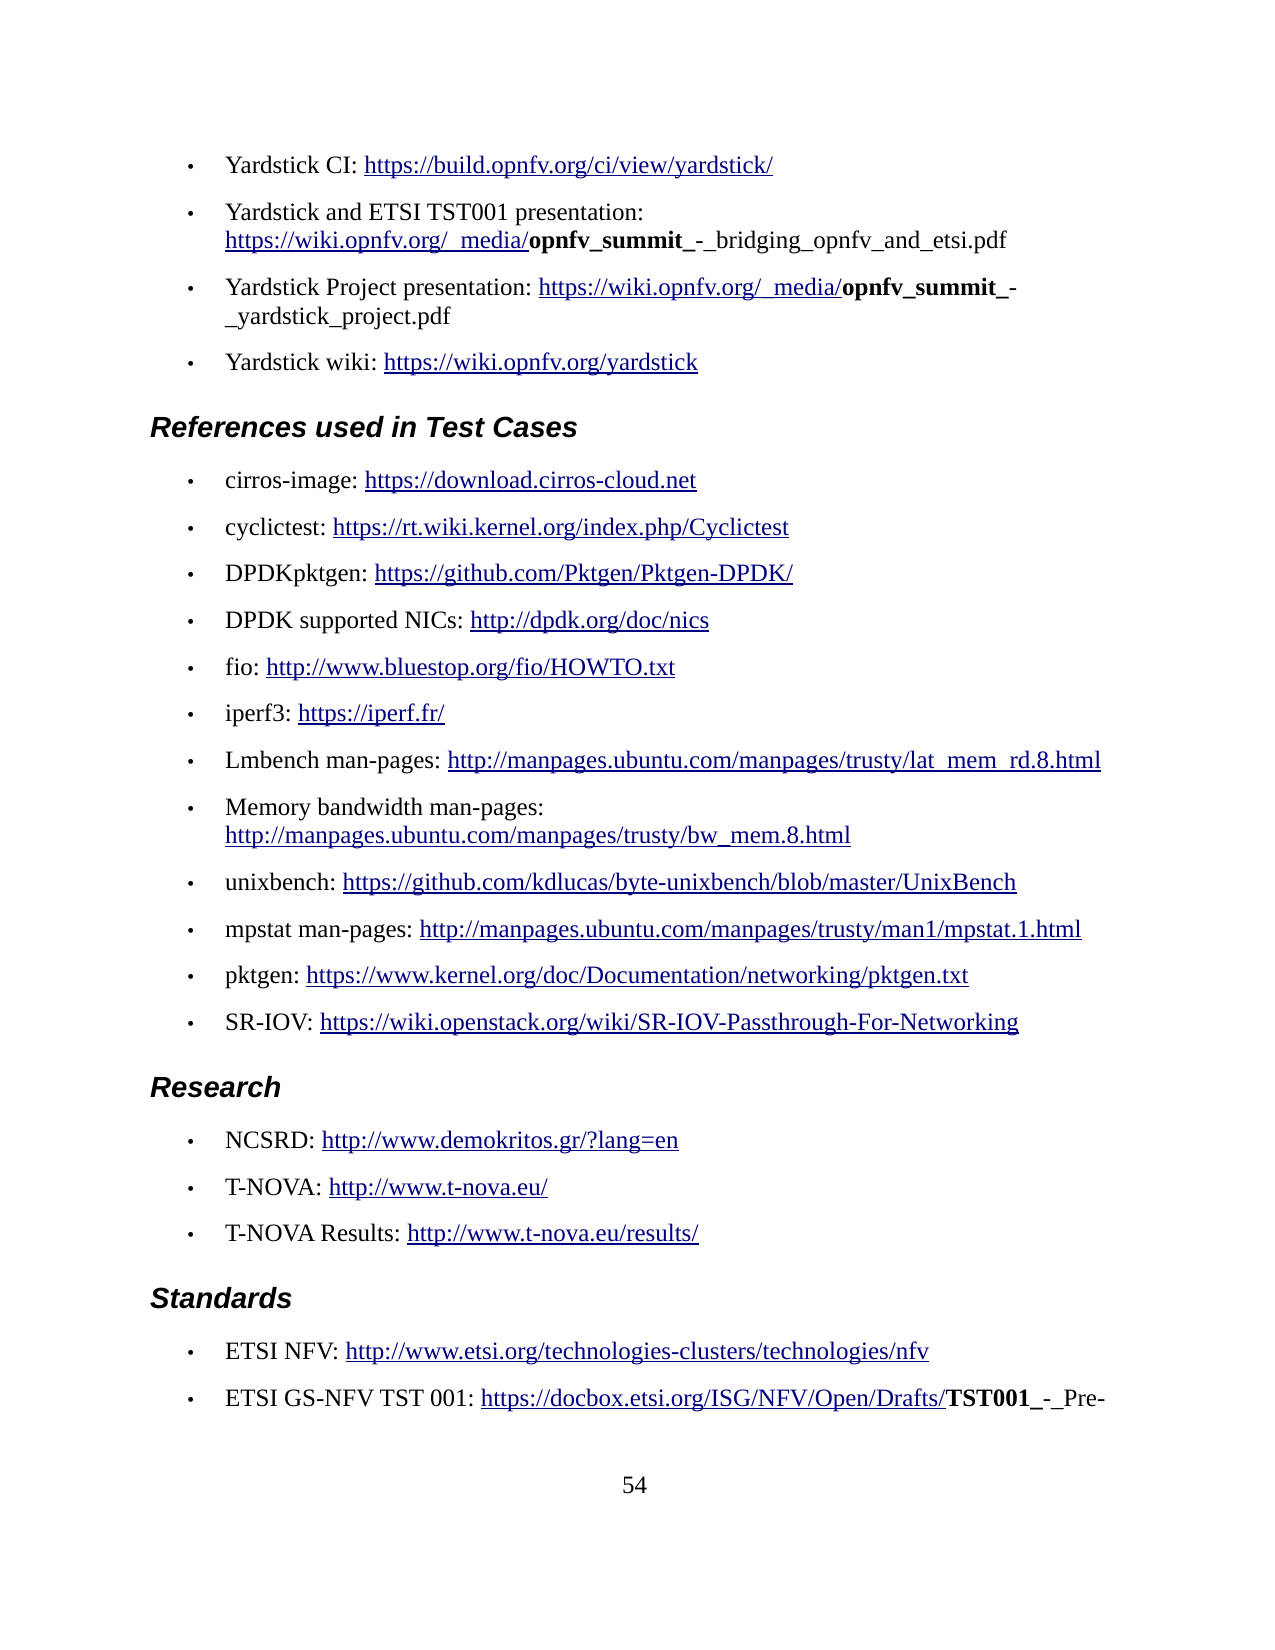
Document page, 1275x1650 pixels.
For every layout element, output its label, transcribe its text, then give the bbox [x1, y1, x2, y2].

list SR-IOV: https://wiki.openstack.org/wiki/SR-IOV-Passthrough-For-Networking [187, 1007, 1125, 1036]
list Lmbench man-pages: http://manpages.ubuntu.com/manpages/trusty/lat_mem_rd.8.html [187, 745, 1125, 774]
list fio: http://www.bluestop.org/fio/HOWTO.txt [187, 652, 1125, 681]
list Yardstick Project presentation: https://wiki.opnfv.org/_media/opnfv_summit_-_yardstick_project.pdf [187, 272, 1125, 329]
list ETSI NFV: http://www.etsi.org/technologies-clusters/technologies/nfv [187, 1336, 1125, 1365]
list ETSI GS-NFV TST 001: https://docbox.etsi.org/ISG/NFV/Open/Drafts/TST001_-_Pre- [187, 1383, 1125, 1411]
list Memory bandwidth man-pages: http://manpages.ubuntu.com/manpages/trusty/bw_mem.8.html [187, 792, 1125, 849]
list NCSRD: http://www.demokritos.gr/?lang=en [187, 1125, 1125, 1154]
subtitle References used in Test Cases [150, 410, 1125, 444]
list cyclictest: https://rt.wiki.kernel.org/index.php/Cyclictest [187, 512, 1125, 541]
list unixbench: https://github.com/kdlucas/byte-unixbench/blob/master/UnixBench [187, 867, 1125, 896]
list Yardstick CI: https://build.opnfv.org/ci/view/yardstick/ [187, 150, 1125, 179]
list Yardstick and ETSI TST001 presentation: https://wiki.opnfv.org/_media/opnfv_summit_-_bridging_opnfv_and_etsi.pdf [187, 197, 1125, 254]
list mpstat man-pages: http://manpages.ubuntu.com/manpages/trusty/man1/mpstat.1.html [187, 914, 1125, 943]
list Yardstick wiki: https://wiki.opnfv.org/yardstick [187, 347, 1125, 376]
list T-NOVA: http://www.t-nova.eu/ [187, 1172, 1125, 1200]
list DPDK supported NICs: http://dpdk.org/doc/nics [187, 605, 1125, 634]
list cirros-image: https://download.cirros-cloud.net [187, 465, 1125, 494]
list DPDKpktgen: https://github.com/Pktgen/Pktgen-DPDK/ [187, 558, 1125, 587]
list T-NOVA Results: http://www.t-nova.eu/results/ [187, 1218, 1125, 1247]
list pktgen: https://www.kernel.org/doc/Documentation/networking/pktgen.txt [187, 961, 1125, 989]
list iperf3: https://iperf.fr/ [187, 698, 1125, 727]
subtitle Standards [150, 1281, 1125, 1314]
subtitle Research [150, 1070, 1125, 1103]
